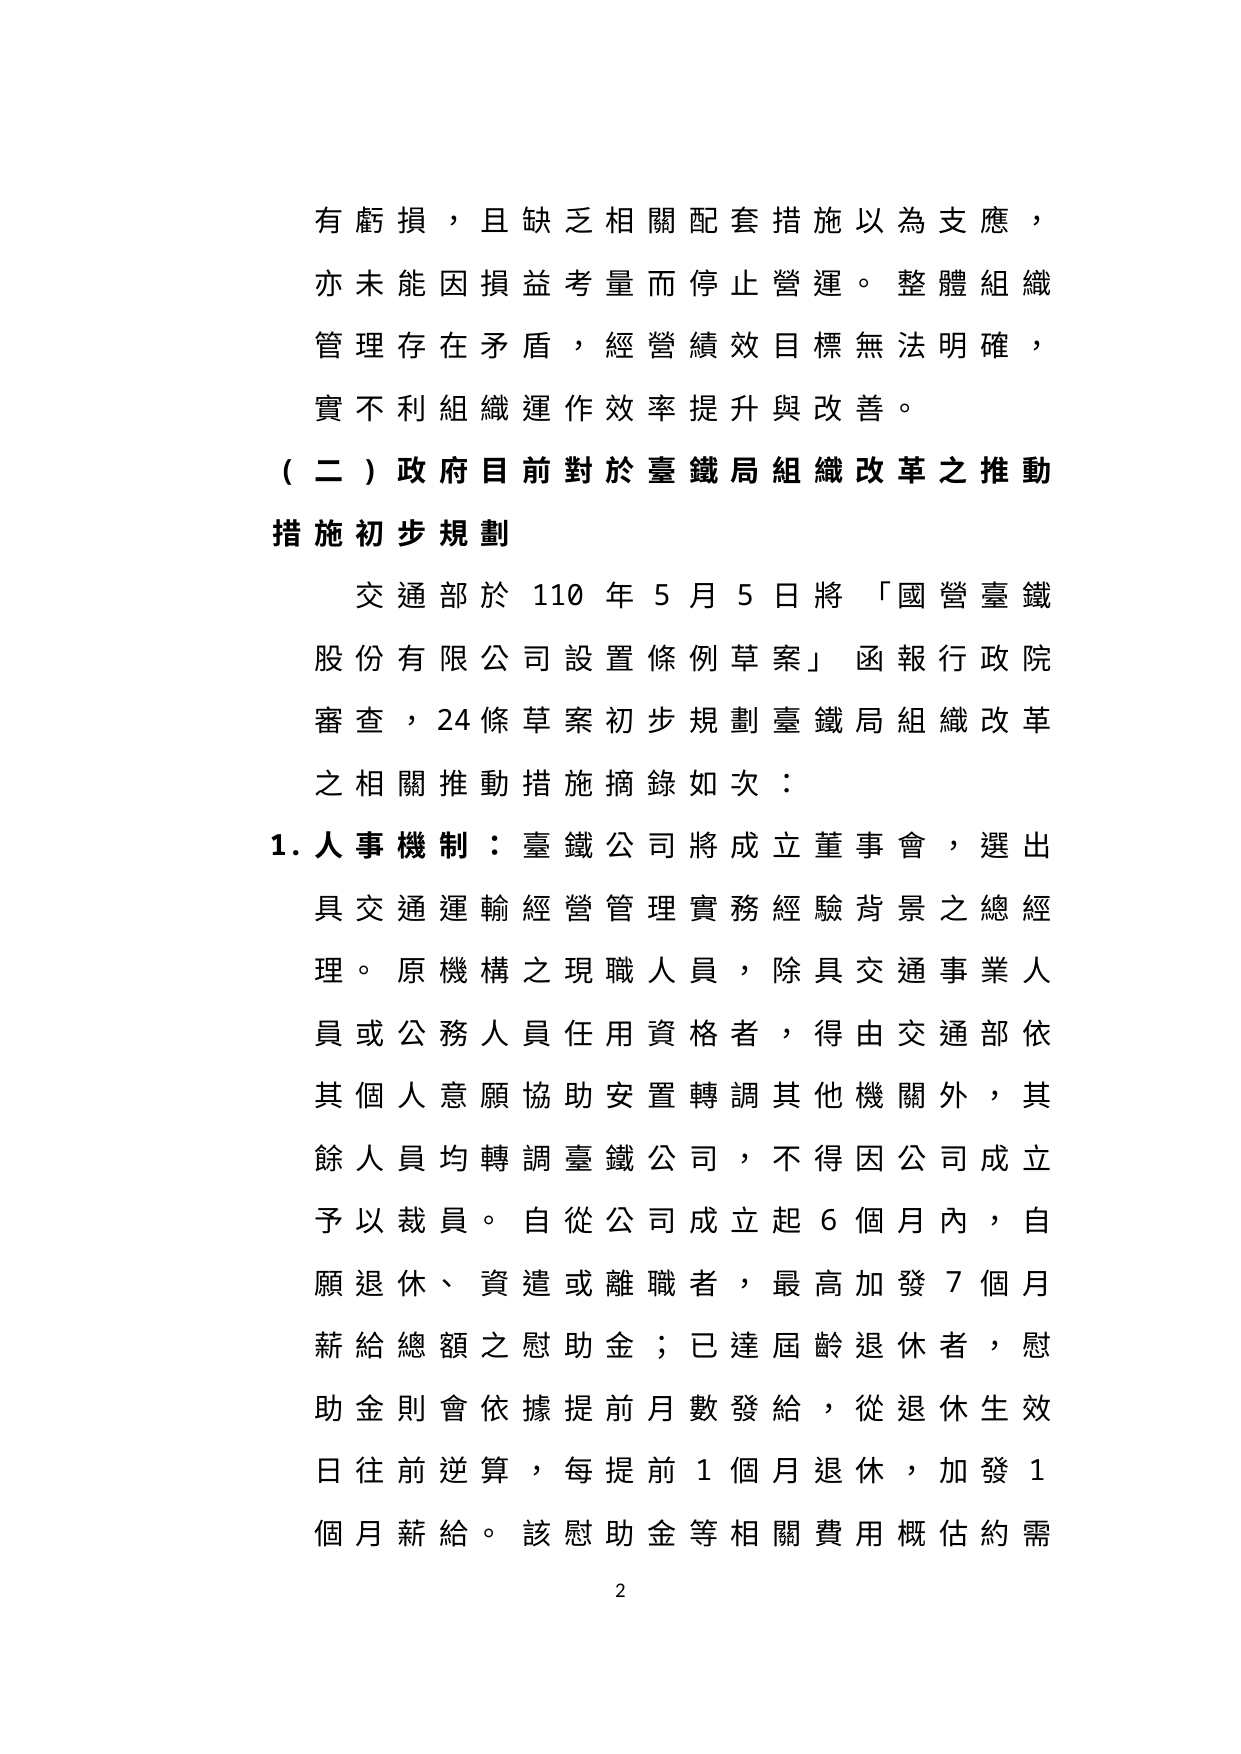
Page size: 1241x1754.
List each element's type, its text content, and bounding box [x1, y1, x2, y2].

text (二)政府目前對於臺鐵局組織改革之推動措施初步規劃 [233, 427, 1058, 552]
text 臺鐵局係按鐵路法、交通部組織法、交通部臺灣鐵路管理局組織條例、交通部臺灣鐵路管理局所屬分支機構組織通則、交通部臺灣鐵路管理局各機廠組織通則、交通部臺灣鐵路管理局貨運服務總所組織條例、交通部臺灣鐵路管理局餐旅服務總所組織條例等法令進行設置，其組織相關任務調整均須先後透過行政體系與立法體系之審議通過，程序冗長且費時，致其經營策略難以因應環境現況而彈性調整，組織僵固化嚴重，不利事業競爭力提升。又所辦業務受到政府相關單位監督與管理，諸如票價費率訂定、服務性路線與小站經營、車站設置與行駛列車班次、獎金津貼核發、人力補充與任用資格等，較乏自主性，且常與事業經營績效目標有所落差，如維持服務性路線與小站經營，營運入不敷出而有虧損，且缺乏相關配套措施以為支應，亦未能因損益考量而停止營運。整體組織管理存在矛盾，經營績效目標無法明確，實不利組織運作效率提升與改善。 [283, 177, 1058, 427]
text 交通部於110年5月5日將「國營臺鐵股份有限公司設置條例草案」函報行政院審查，24條草案初步規劃臺鐵局組織改革之相關推動措施摘錄如次： [283, 552, 1058, 802]
text 1.人事機制：臺鐵公司將成立董事會，選出具交通運輸經營管理實務經驗背景之總經理。原機構之現職人員，除具交通事業人員或公務人員任用資格者，得由交通部依其個人意願協助安置轉調其他機關外，其餘人員均轉調臺鐵公司，不得因公司成立予以裁員。自從公司成立起6個月內，自願退休、資遣或離職者，最高加發7個月薪給總額之慰助金；已達屆齡退休者，慰助金則會依據提前月數發給，從退休生效日往前逆算，每提前1個月退休，加發1個月薪給。該慰助金等相關費用概估約需 [259, 802, 1058, 1552]
